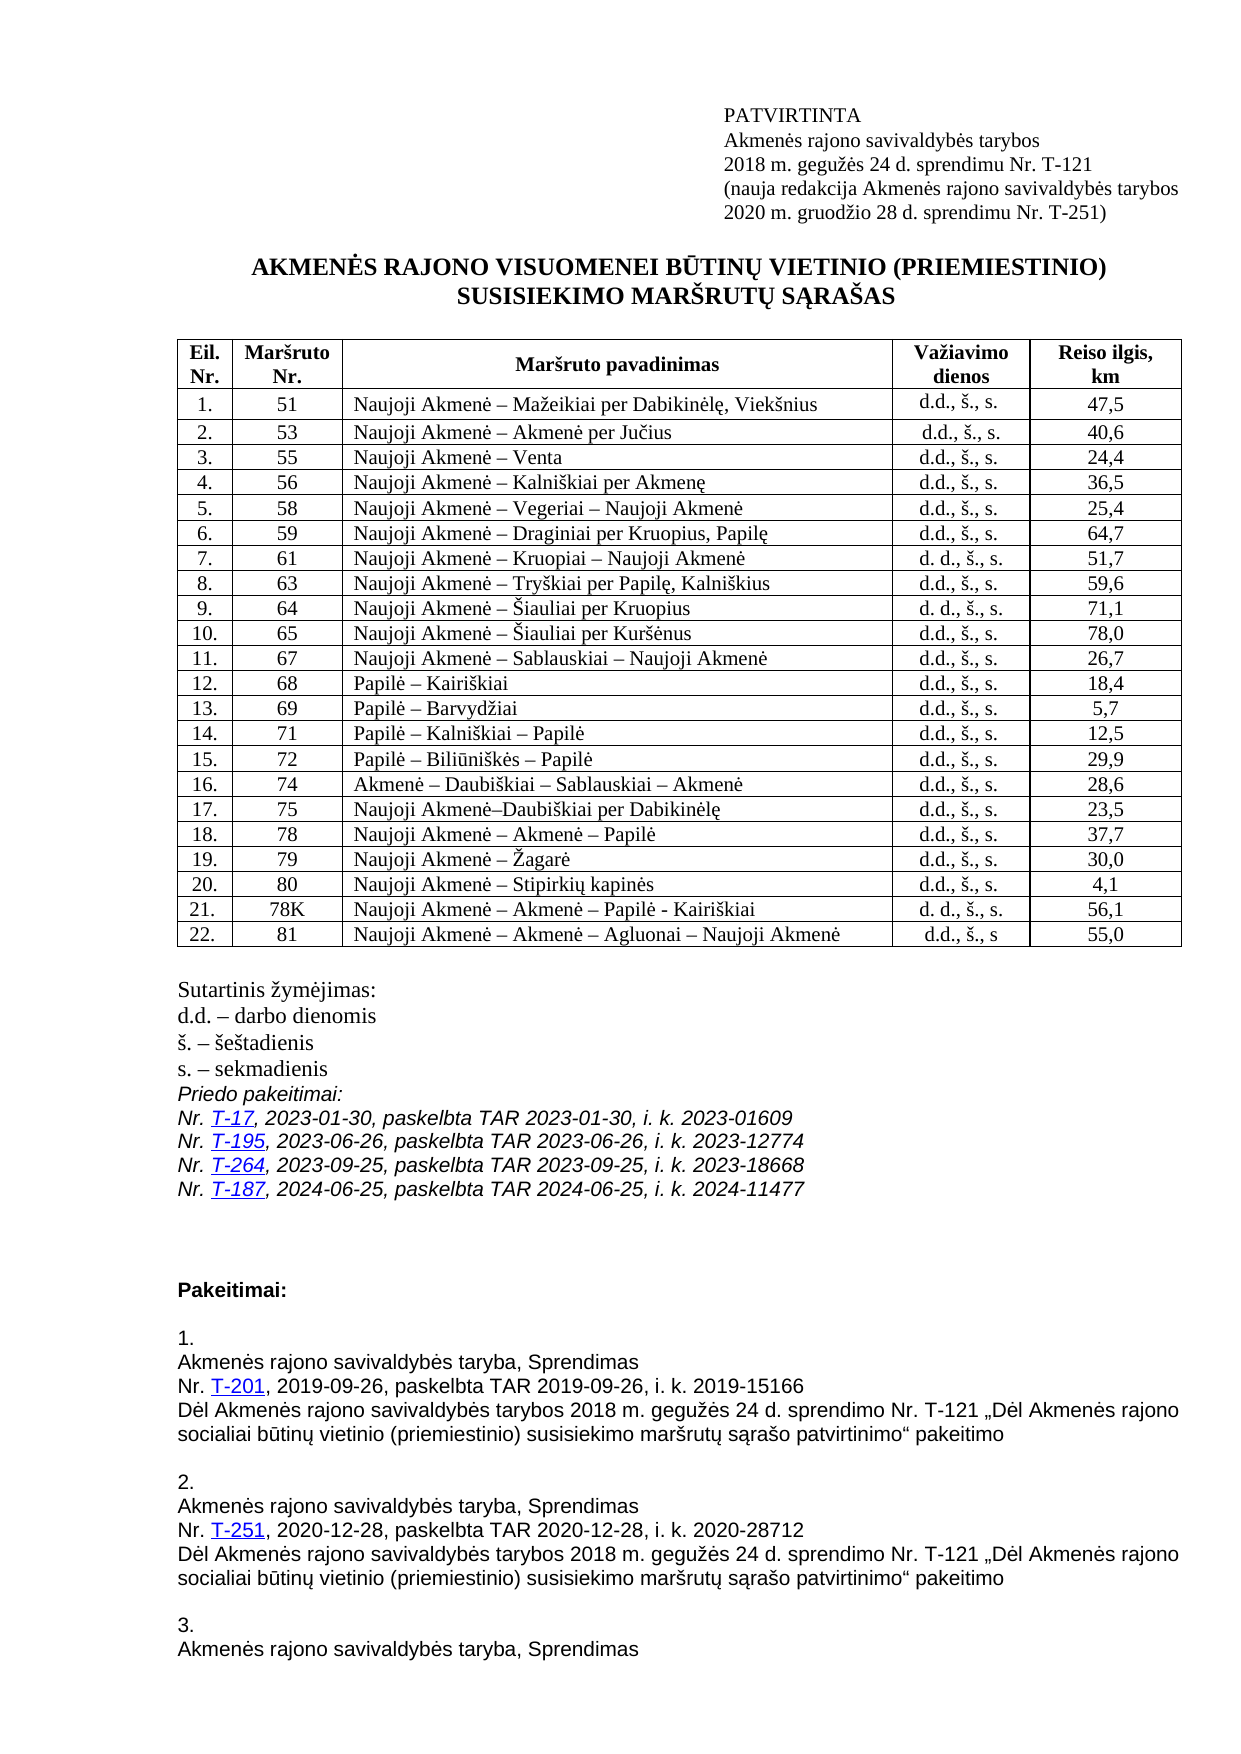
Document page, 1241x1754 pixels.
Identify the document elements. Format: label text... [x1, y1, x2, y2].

table_cell 11. [178, 646, 232, 670]
text 2018 m. gegužės 24 d. sprendimu Nr. T-121 [177, 152, 1181, 176]
table_cell Akmenė – Daubiškiai – Sablauskiai – Akmenė [343, 772, 892, 796]
table_cell d.d., š., s. [893, 389, 1029, 419]
table_cell 69 [233, 696, 342, 720]
table_cell 10. [178, 621, 232, 645]
table_header Eil. Nr. [178, 340, 232, 388]
table_cell 78,0 [1031, 621, 1181, 645]
text Nr. T-251, 2020-12-28, paskelbta TAR 2020-12-28, i. k. 2020-28712 [177, 1517, 1181, 1541]
text AKMENĖS RAJONO VISUOMENEI BŪTINŲ VIETINIO (PRIEMIESTINIO) SUSISIEKIMO MARŠRUTŲ SĄRAŠAS [177, 252, 1181, 310]
text Akmenės rajono savivaldybės taryba, Sprendimas [177, 1350, 1181, 1374]
table_cell 17. [178, 797, 232, 821]
table_cell 30,0 [1031, 847, 1181, 871]
table_cell Naujoji Akmenė – Kruopiai – Naujoji Akmenė [343, 546, 892, 570]
table_cell Naujoji Akmenė – Akmenė per Jučius [343, 420, 892, 444]
table_cell d.d., š., s. [893, 445, 1029, 469]
table_cell d.d., š., s. [893, 646, 1029, 670]
table_cell 24,4 [1031, 445, 1181, 469]
text s. – sekmadienis [177, 1055, 1181, 1081]
table_cell 63 [233, 571, 342, 595]
table_cell d.d., š., s. [893, 420, 1029, 444]
table_cell 51,7 [1031, 546, 1181, 570]
table_cell Naujoji Akmenė – Akmenė – Papilė - Kairiškiai [343, 897, 892, 921]
table_cell Naujoji Akmenė – Akmenė – Agluonai – Naujoji Akmenė [343, 922, 892, 946]
text (nauja redakcija Akmenės rajono savivaldybės tarybos [177, 176, 1181, 200]
text Nr. T-201, 2019-09-26, paskelbta TAR 2019-09-26, i. k. 2019-15166 [177, 1374, 1181, 1398]
table_cell 55,0 [1031, 922, 1181, 946]
text Nr. T-195, 2023-06-26, paskelbta TAR 2023-06-26, i. k. 2023-12774 [177, 1129, 1181, 1153]
table_cell Papilė – Kalniškiai – Papilė [343, 721, 892, 745]
table_cell d.d., š., s. [893, 772, 1029, 796]
table_header Reiso ilgis, km [1031, 340, 1181, 388]
table_cell 74 [233, 772, 342, 796]
table_cell 81 [233, 922, 342, 946]
text Akmenės rajono savivaldybės taryba, Sprendimas [177, 1493, 1181, 1517]
table_cell 28,6 [1031, 772, 1181, 796]
text 1. [177, 1326, 1181, 1350]
table_cell Papilė – Biliūniškės – Papilė [343, 746, 892, 771]
table_cell 36,5 [1031, 470, 1181, 494]
table_cell 65 [233, 621, 342, 645]
table_cell Papilė – Barvydžiai [343, 696, 892, 720]
text 2020 m. gruodžio 28 d. sprendimu Nr. T-251) [177, 200, 1181, 224]
table_cell 68 [233, 671, 342, 695]
table_cell 53 [233, 420, 342, 444]
table_cell 25,4 [1031, 495, 1181, 519]
table_cell d.d., š., s. [893, 696, 1029, 720]
table_cell 64 [233, 596, 342, 620]
table_cell d.d., š., s. [893, 847, 1029, 871]
table_cell 40,6 [1031, 420, 1181, 444]
table_cell 37,7 [1031, 822, 1181, 846]
table_cell 8. [178, 571, 232, 595]
table_cell 64,7 [1031, 521, 1181, 544]
table_cell 7. [178, 546, 232, 570]
table_cell d.d., š., s. [893, 671, 1029, 695]
table_cell d.d., š., s. [893, 746, 1029, 771]
table_cell d. d., š., s. [893, 897, 1029, 921]
text š. – šeštadienis [177, 1029, 1181, 1055]
table_cell 79 [233, 847, 342, 871]
table_cell Naujoji Akmenė – Venta [343, 445, 892, 469]
table_cell 2. [178, 420, 232, 444]
table_cell 5,7 [1031, 696, 1181, 720]
table_cell 56,1 [1031, 897, 1181, 921]
text Nr. T-264, 2023-09-25, paskelbta TAR 2023-09-25, i. k. 2023-18668 [177, 1153, 1181, 1177]
text Sutartinis žymėjimas: [177, 976, 1181, 1002]
table_cell Naujoji Akmenė – Žagarė [343, 847, 892, 871]
table_cell 61 [233, 546, 342, 570]
table_cell 58 [233, 495, 342, 519]
table_cell 71,1 [1031, 596, 1181, 620]
table_cell 16. [178, 772, 232, 796]
table_cell 55 [233, 445, 342, 469]
table_cell Naujoji Akmenė – Vegeriai – Naujoji Akmenė [343, 495, 892, 519]
table_header Maršruto Nr. [233, 340, 342, 388]
table_cell Naujoji Akmenė – Akmenė – Papilė [343, 822, 892, 846]
table_cell 9. [178, 596, 232, 620]
table_cell d. d., š., s. [893, 546, 1029, 570]
table_cell 75 [233, 797, 342, 821]
table_cell d.d., š., s. [893, 621, 1029, 645]
table_header Važiavimo dienos [893, 340, 1029, 388]
table_cell Naujoji Akmenė – Kalniškiai per Akmenę [343, 470, 892, 494]
table_cell 18. [178, 822, 232, 846]
table_cell 29,9 [1031, 746, 1181, 771]
text Nr. T-187, 2024-06-25, paskelbta TAR 2024-06-25, i. k. 2024-11477 [177, 1177, 1181, 1201]
text Akmenės rajono savivaldybės tarybos [177, 127, 1181, 152]
text Akmenės rajono savivaldybės taryba, Sprendimas [177, 1637, 1181, 1661]
table_cell 72 [233, 746, 342, 771]
text PATVIRTINTA [177, 103, 1181, 127]
text d.d. – darbo dienomis [177, 1002, 1181, 1029]
table_cell 13. [178, 696, 232, 720]
table_cell d.d., š., s. [893, 470, 1029, 494]
table_cell 12,5 [1031, 721, 1181, 745]
table_header Maršruto pavadinimas [343, 340, 892, 388]
table_cell 1. [178, 389, 232, 419]
text 2. [177, 1469, 1181, 1493]
table_cell d.d., š., s. [893, 521, 1029, 544]
table_cell d.d., š., s. [893, 721, 1029, 745]
table_cell 3. [178, 445, 232, 469]
table_cell 47,5 [1031, 389, 1181, 419]
table_cell 18,4 [1031, 671, 1181, 695]
table_cell 6. [178, 521, 232, 544]
table_cell 51 [233, 389, 342, 419]
table_cell Naujoji Akmenė – Mažeikiai per Dabikinėlę, Viekšnius [343, 389, 892, 419]
table_cell Naujoji Akmenė – Draginiai per Kruopius, Papilę [343, 521, 892, 544]
text Pakeitimai: [177, 1278, 1181, 1302]
text Dėl Akmenės rajono savivaldybės tarybos 2018 m. gegužės 24 d. sprendimo Nr. T-121 „Dėl Akmenės rajono socialiai būtinų vietinio (priemiestinio) susisiekimo maršrutų sąrašo patvirtinimo“ pakeitimo [177, 1541, 1181, 1589]
table_cell 4,1 [1031, 872, 1181, 896]
table_cell Papilė – Kairiškiai [343, 671, 892, 695]
table_cell 21. [178, 897, 232, 921]
text Nr. T-17, 2023-01-30, paskelbta TAR 2023-01-30, i. k. 2023-01609 [177, 1105, 1181, 1129]
table_cell d.d., š., s. [893, 495, 1029, 519]
table_cell 78 [233, 822, 342, 846]
table_cell Naujoji Akmenė – Tryškiai per Papilę, Kalniškius [343, 571, 892, 595]
table_cell 4. [178, 470, 232, 494]
table_cell 78K [233, 897, 342, 921]
table_cell 59,6 [1031, 571, 1181, 595]
table_cell 12. [178, 671, 232, 695]
text Dėl Akmenės rajono savivaldybės tarybos 2018 m. gegužės 24 d. sprendimo Nr. T-121 „Dėl Akmenės rajono socialiai būtinų vietinio (priemiestinio) susisiekimo maršrutų sąrašo patvirtinimo“ pakeitimo [177, 1398, 1181, 1446]
table_cell 19. [178, 847, 232, 871]
table_cell Naujoji Akmenė – Stipirkių kapinės [343, 872, 892, 896]
table_cell 67 [233, 646, 342, 670]
table_cell d.d., š., s. [893, 797, 1029, 821]
table_cell d. d., š., s. [893, 596, 1029, 620]
table_cell d.d., š., s. [893, 872, 1029, 896]
table_cell d.d., š., s [893, 922, 1029, 946]
table_cell 22. [178, 922, 232, 946]
table_cell Naujoji Akmenė – Šiauliai per Kuršėnus [343, 621, 892, 645]
table_cell 80 [233, 872, 342, 896]
table_cell 59 [233, 521, 342, 544]
table_cell Naujoji Akmenė – Sablauskiai – Naujoji Akmenė [343, 646, 892, 670]
table_cell 23,5 [1031, 797, 1181, 821]
table_cell d.d., š., s. [893, 571, 1029, 595]
table_cell 14. [178, 721, 232, 745]
table_cell Naujoji Akmenė–Daubiškiai per Dabikinėlę [343, 797, 892, 821]
table_cell 5. [178, 495, 232, 519]
table_cell 20. [178, 872, 232, 896]
table_cell Naujoji Akmenė – Šiauliai per Kruopius [343, 596, 892, 620]
text Priedo pakeitimai: [177, 1081, 1181, 1105]
table_cell d.d., š., s. [893, 822, 1029, 846]
text 3. [177, 1613, 1181, 1637]
table_cell 56 [233, 470, 342, 494]
table_cell 71 [233, 721, 342, 745]
table_cell 26,7 [1031, 646, 1181, 670]
table_cell 15. [178, 746, 232, 771]
